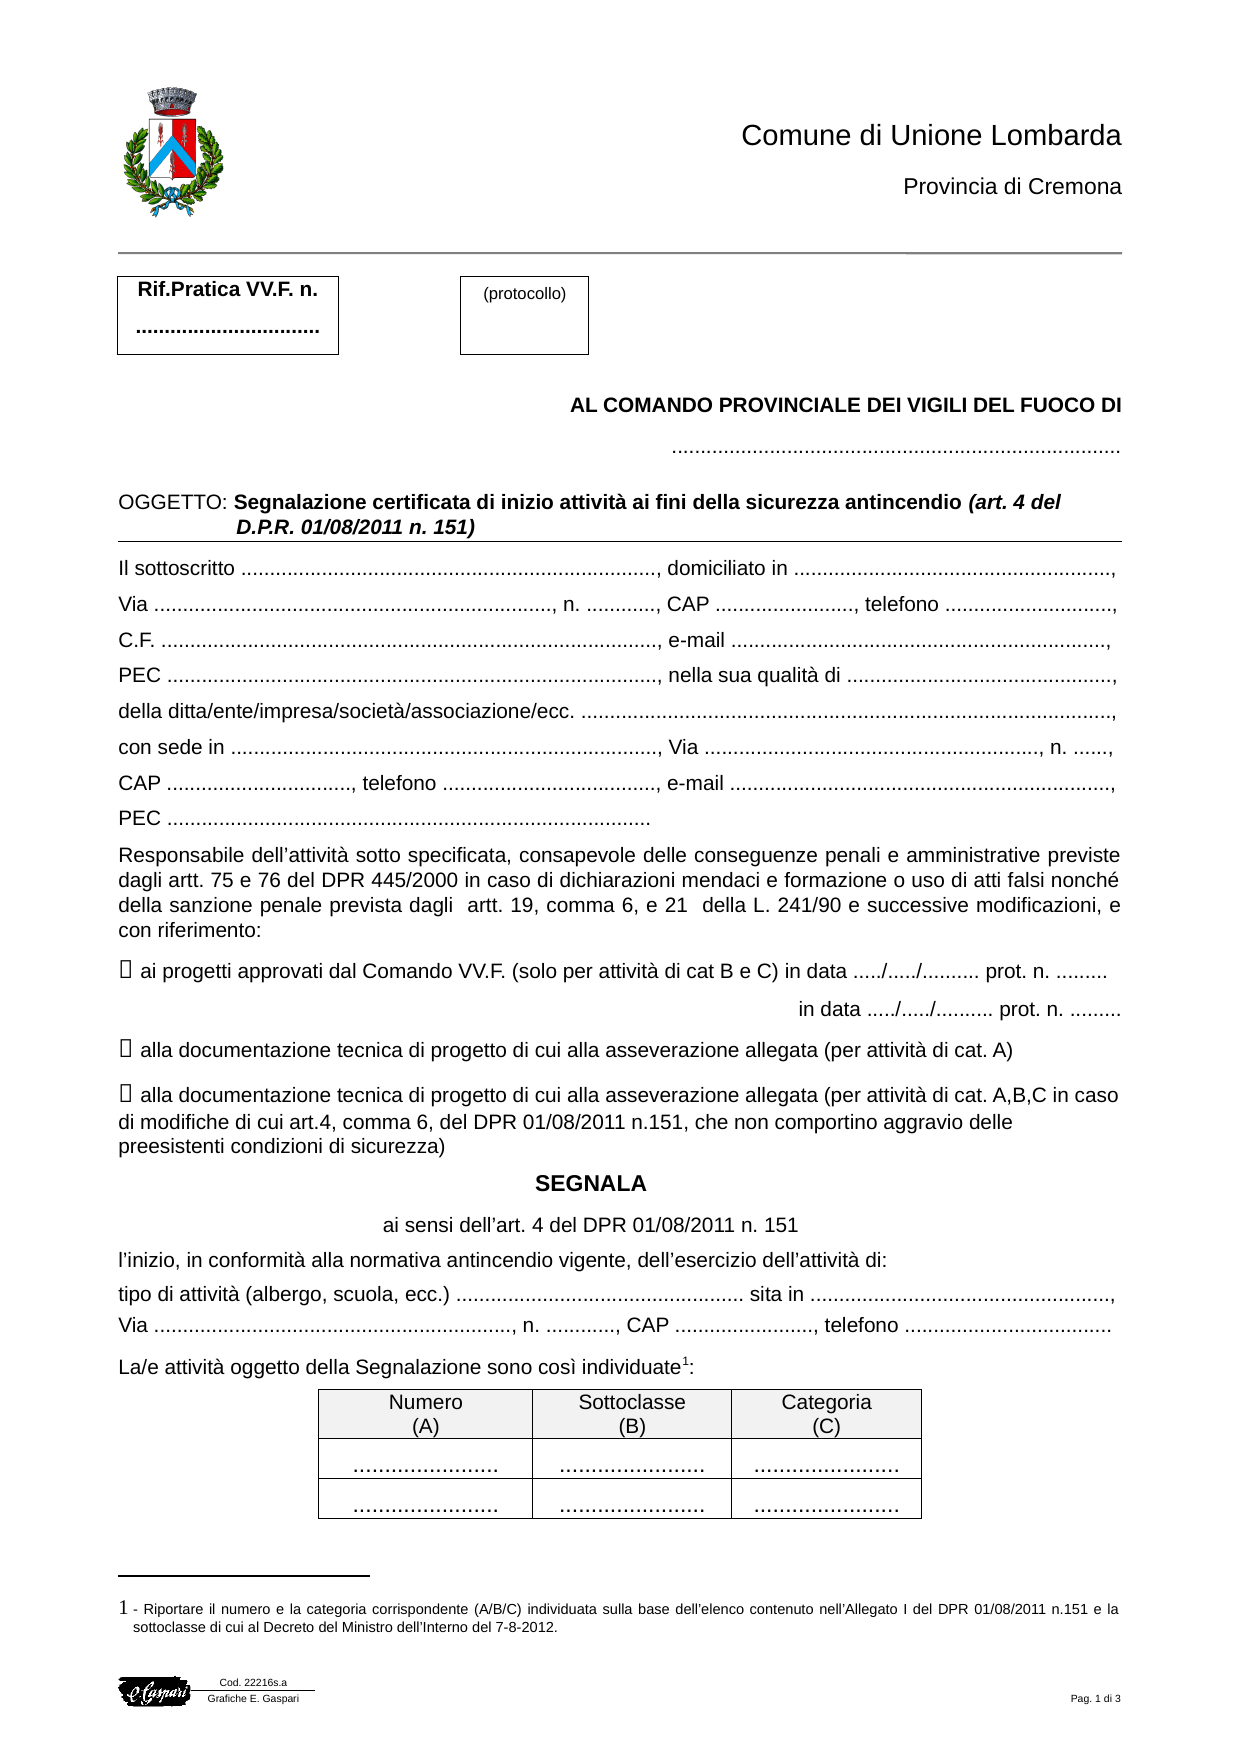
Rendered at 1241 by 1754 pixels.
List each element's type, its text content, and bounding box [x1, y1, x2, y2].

text C.F. ......................................................................................, e-mail ................................................................., [118, 627, 1122, 651]
text - Riportare il numero e la categoria corrispondente (A/B/C) individuata sulla base dell’elenco contenuto nell’Allegato I del DPR 01/08/2011 n.151 e la sottoclasse di cui al Decreto del Ministro dell’Interno del 7-8-2012. [118, 1595, 1122, 1636]
text OGGETTO: Segnalazione certificata di inizio attività ai fini della sicurezza antincendio (art. 4 del D.P.R. 01/08/2011 n. 151) [118, 490, 1122, 541]
picture [117, 1675, 191, 1707]
text SEGNALA [118, 1170, 1064, 1196]
table_cell ....................... [732, 1439, 921, 1478]
text Via ....................................................................., n. ............, CAP ........................, telefono ............................., [118, 592, 1122, 616]
text della ditta/ente/impresa/società/associazione/ecc. ............................................................................................, [118, 699, 1122, 723]
table_cell ....................... [533, 1479, 731, 1518]
text tipo di attività (albergo, scuola, ecc.) .................................................. sita in ...................................................., Via .............................................................., n. ............, CAP ........................, telefono .................................... [118, 1282, 1122, 1337]
text La/e attività oggetto della Segnalazione sono così individuate: [118, 1354, 1122, 1378]
text  alla documentazione tecnica di progetto di cui alla asseverazione allegata (per attività di cat. A,B,C in caso di modifiche di cui art.4, comma 6, del DPR 01/08/2011 n.151, che non comportino aggravio delle preesistenti condizioni di sicurezza) [118, 1076, 1122, 1157]
text .............................................................................. [118, 433, 1122, 457]
table_cell ....................... [533, 1439, 731, 1478]
table_header (protocollo) [461, 277, 588, 354]
text AL COMANDO PROVINCIALE DEI VIGILI DEL FUOCO DI [118, 393, 1122, 417]
table_header Rif.Pratica VV.F. n. ................................ [118, 277, 338, 354]
table_header Categoria (C) [732, 1390, 921, 1438]
text Responsabile dell’attività sotto specificata, consapevole delle conseguenze penali e amministrative previste dagli artt. 75 e 76 del DPR 445/2000 in caso di dichiarazioni mendaci e formazione o uso di atti falsi nonché della sanzione penale prevista dagli artt. 19, comma 6, e 21 della L. 241/90 e successive modificazioni, e con riferimento: [118, 842, 1122, 942]
table_header [339, 276, 460, 354]
text Comune di Unione Lombarda [224, 118, 1122, 152]
table_header Sottoclasse (B) [533, 1390, 731, 1438]
table_header Numero (A) [319, 1390, 532, 1438]
table_cell ....................... [319, 1439, 532, 1478]
text Provincia di Cremona [224, 173, 1122, 200]
text PEC ....................................................................................., nella sua qualità di .............................................., [118, 663, 1122, 687]
text CAP ................................, telefono ....................................., e-mail .................................................................., [118, 770, 1122, 794]
text Il sottoscritto ........................................................................, domiciliato in ......................................................., [118, 556, 1122, 580]
text  ai progetti approvati dal Comando VV.F. (solo per attività di cat B e C) in data ...../...../.......... prot. n. ......... [118, 952, 1122, 986]
picture [122, 87, 224, 219]
text  alla documentazione tecnica di progetto di cui alla asseverazione allegata (per attività di cat. A) [118, 1031, 1122, 1065]
table_cell ....................... [732, 1479, 921, 1518]
text in data ...../...../.......... prot. n. ......... [118, 997, 1122, 1021]
text l’inizio, in conformità alla normativa antincendio vigente, dell’esercizio dell’attività di: [118, 1247, 1122, 1271]
text ai sensi dell’art. 4 del DPR 01/08/2011 n. 151 [118, 1213, 1064, 1237]
table_cell ....................... [319, 1479, 532, 1518]
text PEC .................................................................................... [118, 806, 1122, 830]
text con sede in .........................................................................., Via .........................................................., n. ......, [118, 734, 1122, 758]
